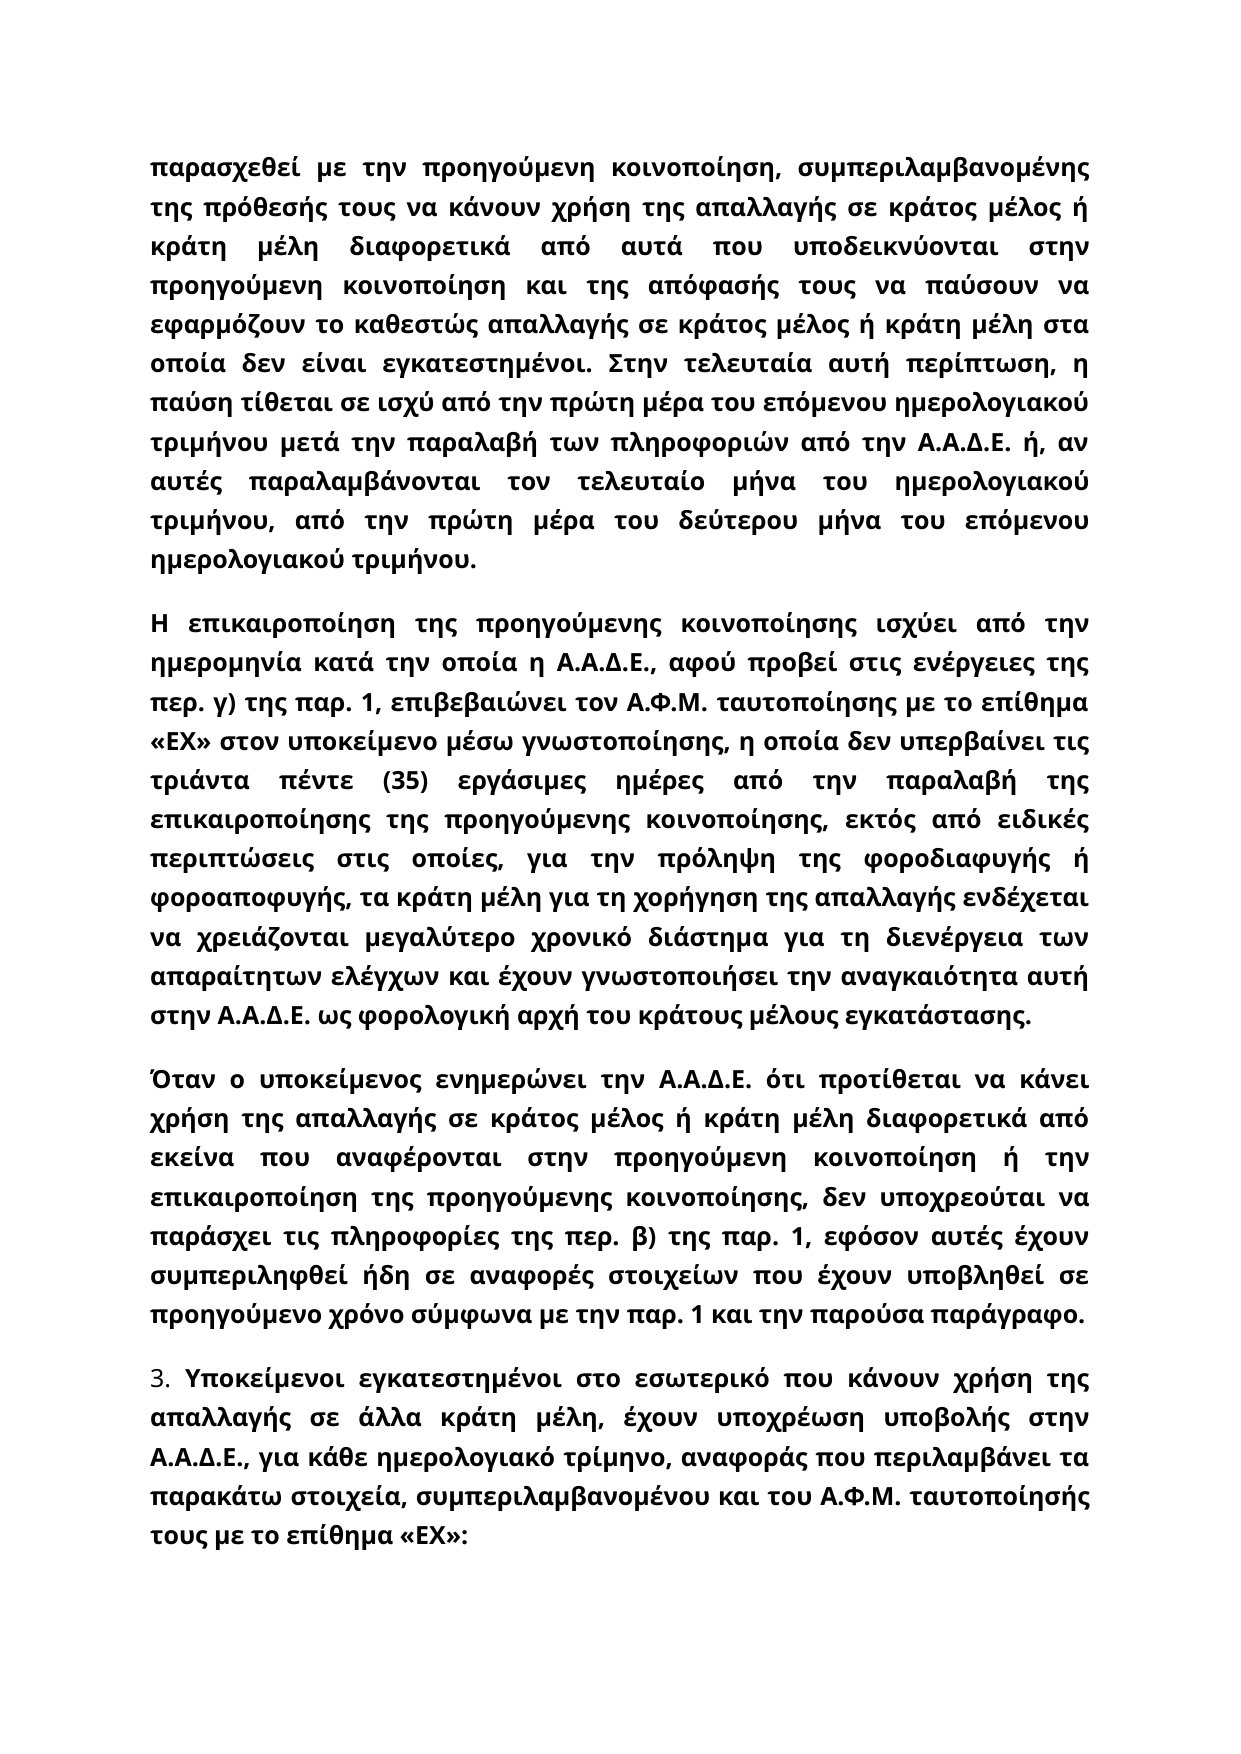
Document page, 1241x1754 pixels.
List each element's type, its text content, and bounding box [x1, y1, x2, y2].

text παρασχεθεί με την προηγούμενη κοινοποίηση, συμπεριλαμβανομένης της πρόθεσής τους να κάνουν χρήση της απαλλαγής σε κράτος μέλος ή κράτη μέλη διαφορετικά από αυτά που υποδεικνύονται στην προηγούμενη κοινοποίηση και της απόφασής τους να παύσουν να εφαρμόζουν το καθεστώς απαλλαγής σε κράτος μέλος ή κράτη μέλη στα οποία δεν είναι εγκατεστημένοι. Στην τελευταία αυτή περίπτωση, η παύση τίθεται σε ισχύ από την πρώτη μέρα του επόμενου ημερολογιακού τριμήνου μετά την παραλαβή των πληροφοριών από την Α.Α.Δ.Ε. ή, αν αυτές παραλαμβάνονται τον τελευταίο μήνα του ημερολογιακού τριμήνου, από την πρώτη μέρα του δεύτερου μήνα του επόμενου ημερολογιακού τριμήνου. [150, 150, 1090, 576]
text Όταν ο υποκείμενος ενημερώνει την Α.Α.Δ.Ε. ότι προτίθεται να κάνει χρήση της απαλλαγής σε κράτος μέλος ή κράτη μέλη διαφορετικά από εκείνα που αναφέρονται στην προηγούμενη κοινοποίηση ή την επικαιροποίηση της προηγούμενης κοινοποίησης, δεν υποχρεούται να παράσχει τις πληροφορίες της περ. β) της παρ. 1, εφόσον αυτές έχουν συμπεριληφθεί ήδη σε αναφορές στοιχείων που έχουν υποβληθεί σε προηγούμενο χρόνο σύμφωνα με την παρ. 1 και την παρούσα παράγραφο. [150, 1062, 1090, 1331]
text Η επικαιροποίηση της προηγούμενης κοινοποίησης ισχύει από την ημερομηνία κατά την οποία η Α.Α.Δ.Ε., αφού προβεί στις ενέργειες της περ. γ) της παρ. 1, επιβεβαιώνει τον Α.Φ.Μ. ταυτοποίησης με το επίθημα «ΕΧ» στον υποκείμενο μέσω γνωστοποίησης, η οποία δεν υπερβαίνει τις τριάντα πέντε (35) εργάσιμες ημέρες από την παραλαβή της επικαιροποίησης της προηγούμενης κοινοποίησης, εκτός από ειδικές περιπτώσεις στις οποίες, για την πρόληψη της φοροδιαφυγής ή φοροαποφυγής, τα κράτη μέλη για τη χορήγηση της απαλλαγής ενδέχεται να χρειάζονται μεγαλύτερο χρονικό διάστημα για τη διενέργεια των απαραίτητων ελέγχων και έχουν γνωστοποιήσει την αναγκαιότητα αυτή στην Α.Α.Δ.Ε. ως φορολογική αρχή του κράτους μέλους εγκατάστασης. [150, 606, 1090, 1032]
text 3. Υποκείμενοι εγκατεστημένοι στο εσωτερικό που κάνουν χρήση της απαλλαγής σε άλλα κράτη μέλη, έχουν υποχρέωση υποβολής στην Α.Α.Δ.Ε., για κάθε ημερολογιακό τρίμηνο, αναφοράς που περιλαμβάνει τα παρακάτω στοιχεία, συμπεριλαμβανομένου και του Α.Φ.Μ. ταυτοποίησής τους με το επίθημα «ΕΧ»: [150, 1361, 1090, 1552]
